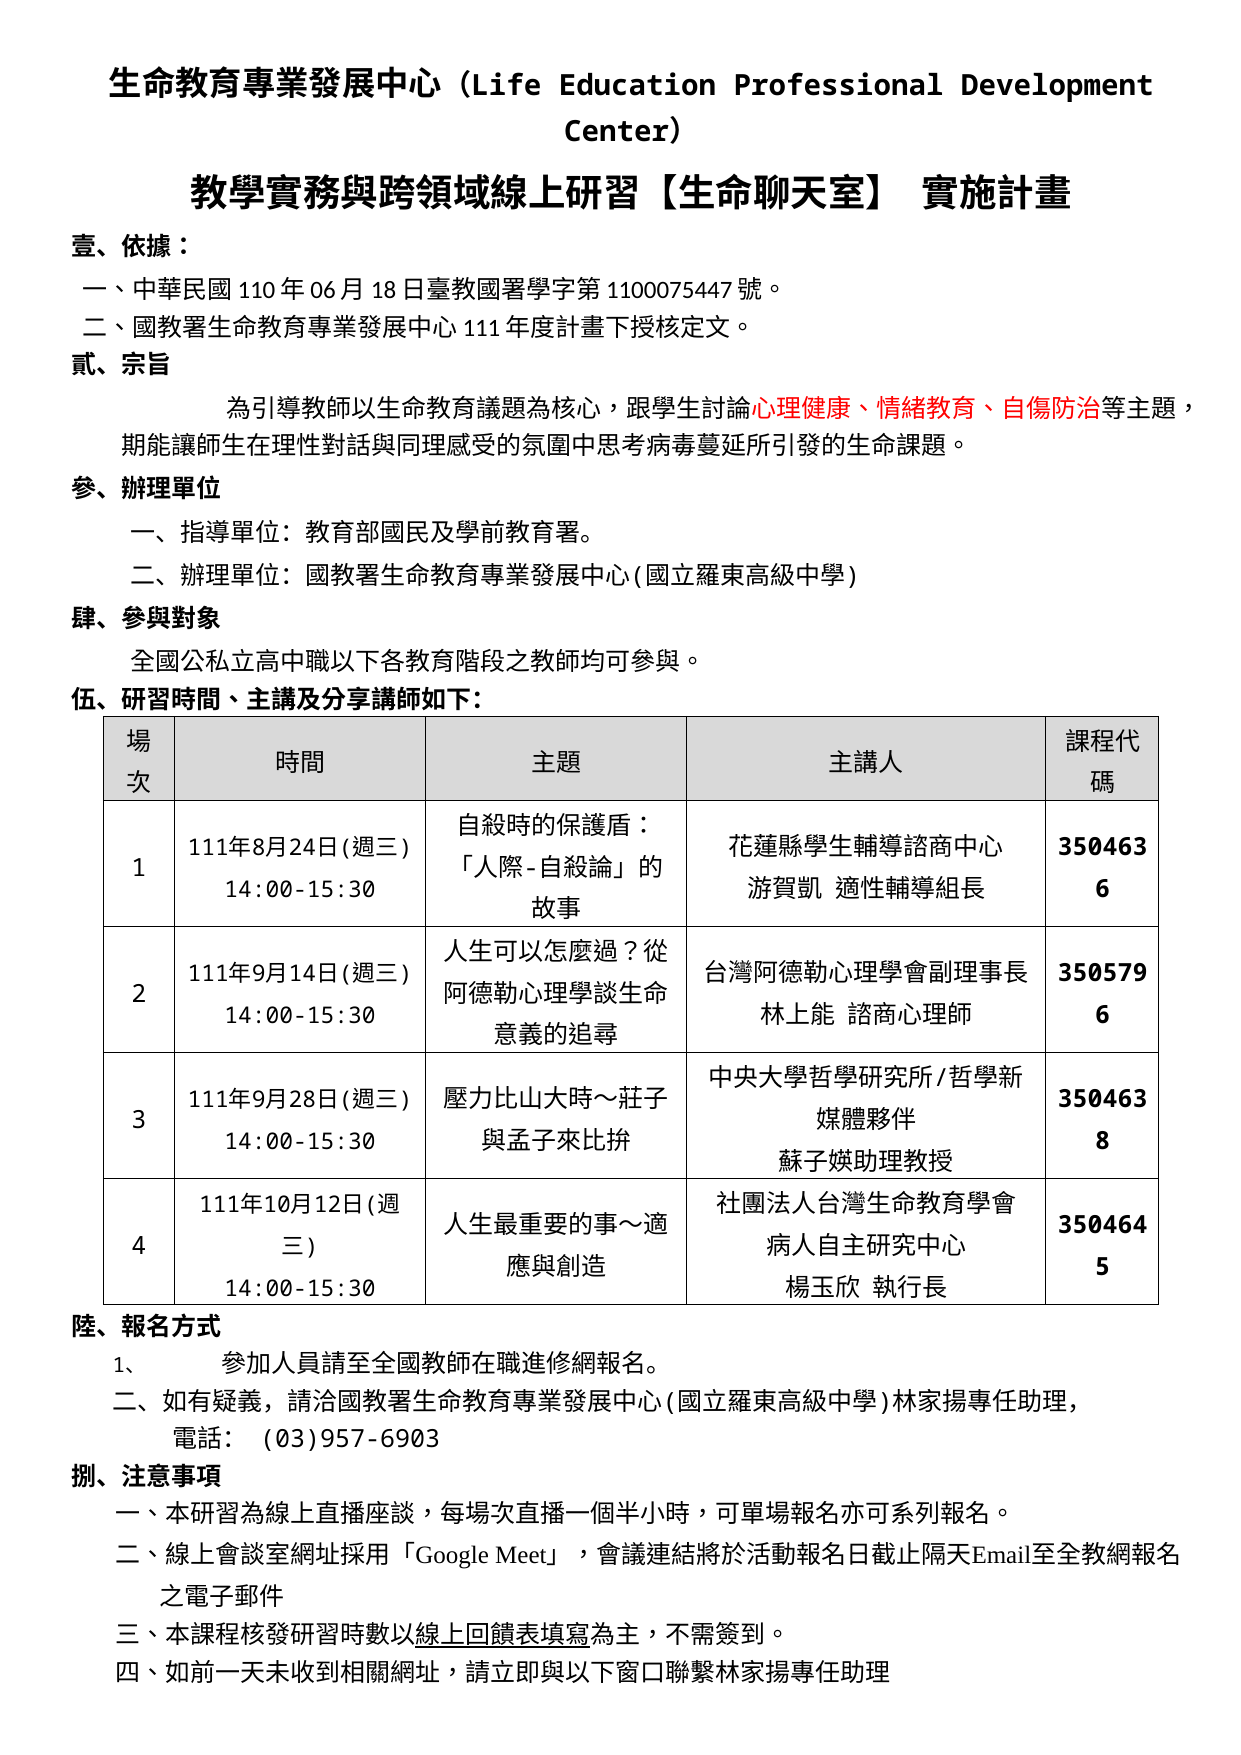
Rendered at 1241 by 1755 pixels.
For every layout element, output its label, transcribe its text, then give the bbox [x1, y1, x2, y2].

table_cell 3505796 [1046, 927, 1158, 1052]
table_cell 人生最重要的事～適應與創造 [426, 1179, 686, 1304]
table_cell 3504638 [1046, 1053, 1158, 1178]
table_header 時間 [175, 717, 425, 800]
table_cell 3504636 [1046, 801, 1158, 926]
table_cell 2 [104, 927, 174, 1052]
table_cell 壓力比山大時～莊子與孟子來比拚 [426, 1053, 686, 1178]
text 一、本研習為線上直播座談，每場次直播一個半小時，可單場報名亦可系列報名。 [71, 1493, 1191, 1530]
table_cell 自殺時的保護盾：「人際-自殺論」的故事 [426, 801, 686, 926]
table_cell 4 [104, 1179, 174, 1304]
table_cell 台灣阿德勒心理學會副理事長 林上能 諮商心理師 [687, 927, 1045, 1052]
table_cell 111年9月14日(週三) 14:00-15:30 [175, 927, 425, 1052]
table_cell 111年10月12日(週三) 14:00-15:30 [175, 1179, 425, 1304]
table_header 課程代碼 [1046, 717, 1158, 800]
text 教學實務與跨領域線上研習【生命聊天室】 實施計畫 [71, 163, 1191, 217]
text 參、辦理單位 [71, 468, 1191, 505]
text 二、線上會談室網址採用「Google Meet」，會議連結將於活動報名日截止隔天Email至全教網報名之電子郵件 [115, 1530, 1191, 1614]
table_cell 人生可以怎麼過？從阿德勒心理學談生命意義的追尋 [426, 927, 686, 1052]
text 四、如前一天未收到相關網址，請立即與以下窗口聯繫林家揚專任助理 [115, 1651, 1191, 1689]
table_cell 3 [104, 1053, 174, 1178]
text 壹、依據： [71, 226, 1191, 263]
text 生命教育專業發展中心（Life Education Professional Development Center） [71, 59, 1191, 151]
text 一、指導單位：教育部國民及學前教育署。 [96, 511, 1191, 548]
table_cell 社團法人台灣生命教育學會 病人自主研究中心 楊玉欣 執行長 [687, 1179, 1045, 1304]
table_cell 111年8月24日(週三) 14:00-15:30 [175, 801, 425, 926]
table_cell 中央大學哲學研究所/哲學新媒體夥伴 蘇子媖助理教授 [687, 1053, 1045, 1178]
text 為引導教師以生命教育議題為核心，跟學生討論心理健康、情緒教育、自傷防治等主題，期能讓師生在理性對話與同理感受的氛圍中思考病毒蔓延所引發的生命課題。 [121, 387, 1191, 462]
text 電話： (03)957-6903 [112, 1418, 1191, 1455]
text 全國公私立高中職以下各教育階段之教師均可參與。 [130, 641, 1191, 678]
text 二、如有疑義，請洽國教署生命教育專業發展中心(國立羅東高級中學)林家揚專任助理， [112, 1380, 1191, 1418]
table_cell 111年9月28日(週三) 14:00-15:30 [175, 1053, 425, 1178]
list 參加人員請至全國教師在職進修網報名。 [71, 1343, 1191, 1380]
text 肆、參與對象 [71, 597, 1191, 635]
text 捌、注意事項 [71, 1455, 1191, 1493]
table_cell 1 [104, 801, 174, 926]
table_header 主題 [426, 717, 686, 800]
text 二、辦理單位：國教署生命教育專業發展中心(國立羅東高級中學) [96, 554, 1191, 592]
table_cell 花蓮縣學生輔導諮商中心 游賀凱 適性輔導組長 [687, 801, 1045, 926]
text 三、本課程核發研習時數以線上回饋表填寫為主，不需簽到。 [115, 1614, 1191, 1651]
text 伍、研習時間、主講及分享講師如下： [71, 678, 1191, 716]
text 貳、宗旨 [71, 344, 1191, 381]
text 陸、報名方式 [71, 1305, 1191, 1343]
table_cell 3504645 [1046, 1179, 1158, 1304]
table_header 場次 [104, 717, 174, 800]
table_header 主講人 [687, 717, 1045, 800]
text 二、國教署生命教育專業發展中心111年度計畫下授核定文。 [71, 306, 1191, 344]
text 一、中華民國110年06月18日臺教國署學字第1100075447號。 [71, 269, 1191, 306]
